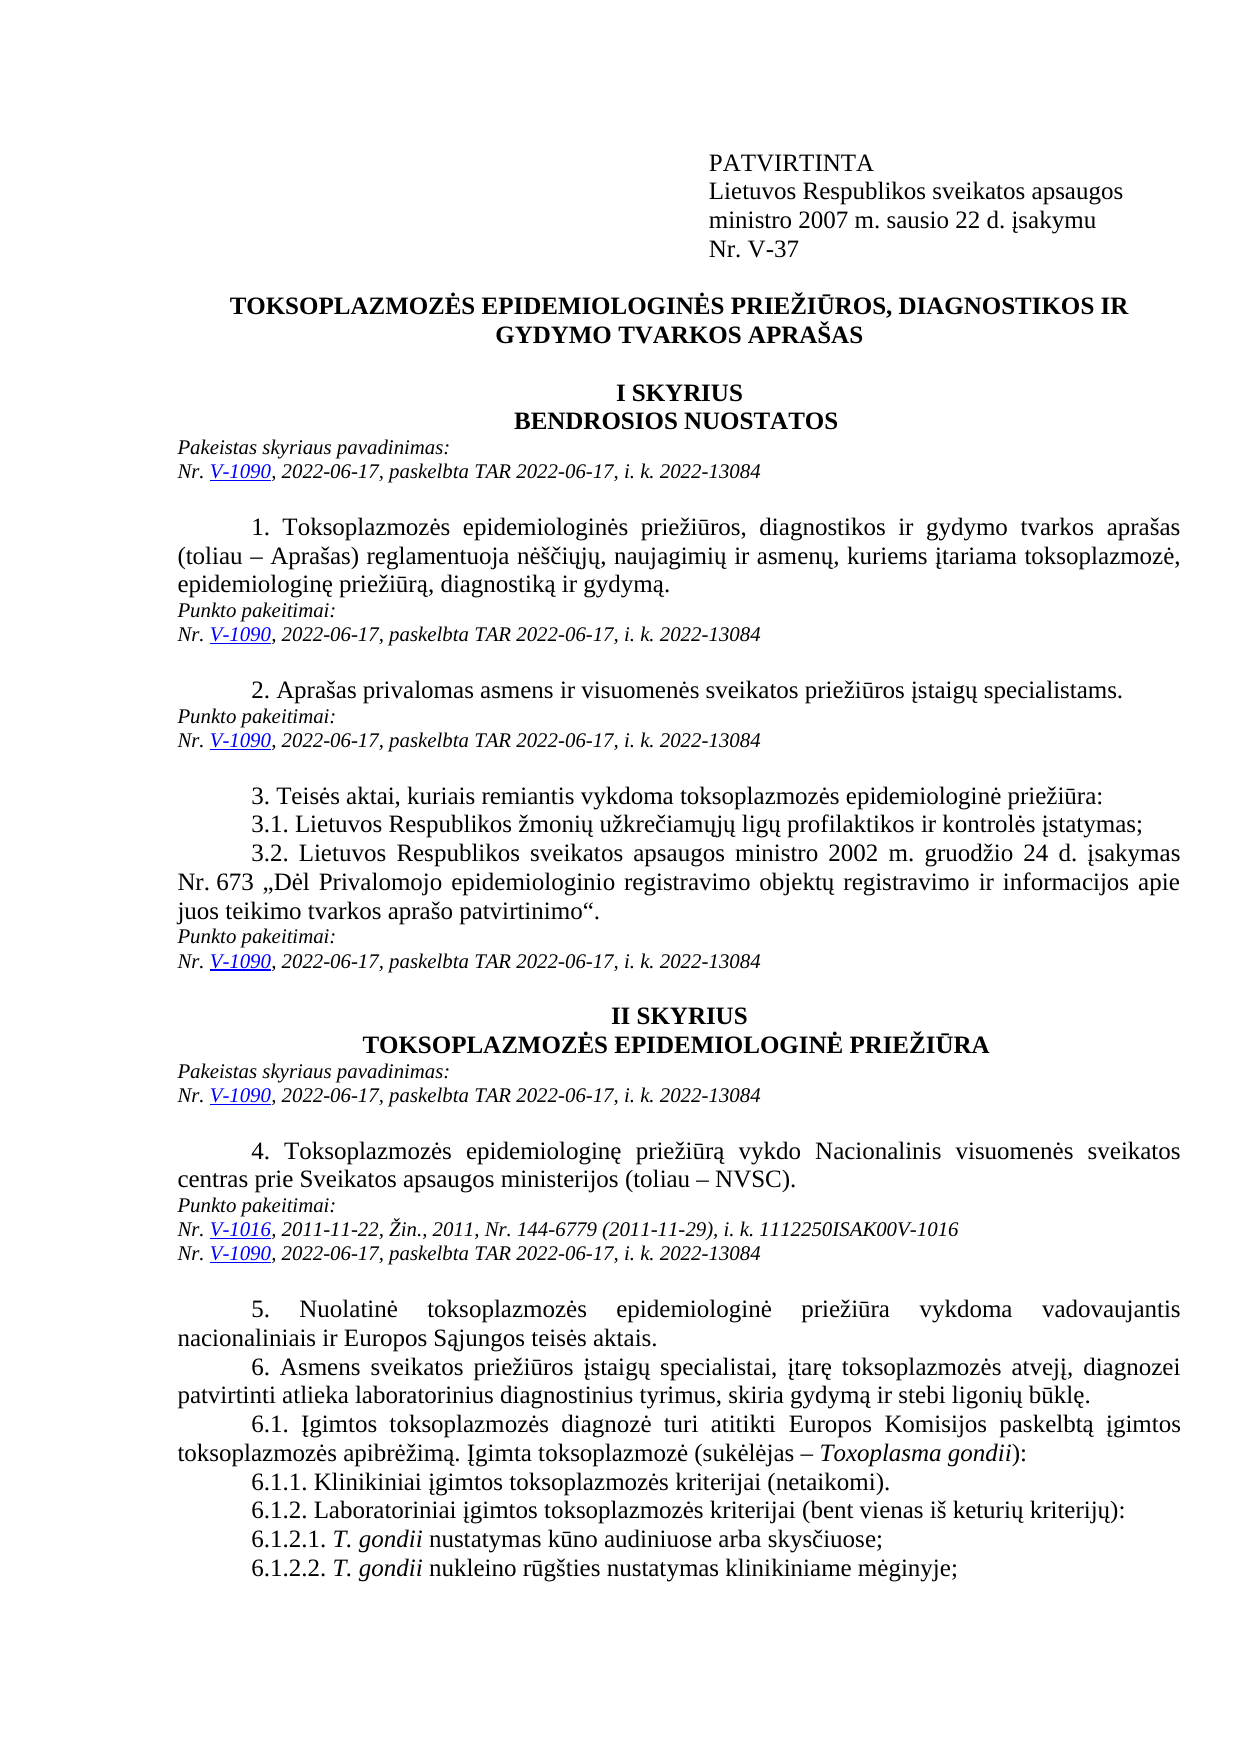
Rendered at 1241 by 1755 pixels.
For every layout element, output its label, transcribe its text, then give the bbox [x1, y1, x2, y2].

text TOKSOPLAZMOZĖS EPIDEMIOLOGINĖ PRIEŽIŪRA [177, 1030, 1181, 1059]
text Pakeistas skyriaus pavadinimas: [177, 435, 1181, 459]
text I SKYRIUS [177, 378, 1181, 406]
text Punkto pakeitimai: [177, 1193, 1181, 1217]
text 6.1.1. Klinikiniai įgimtos toksoplazmozės kriterijai (netaikomi). [177, 1467, 1181, 1495]
text 4. Toksoplazmozės epidemiologinę priežiūrą vykdo Nacionalinis visuomenės sveikatos centras prie Sveikatos apsaugos ministerijos (toliau – NVSC). [177, 1136, 1181, 1193]
text 3.2. Lietuvos Respublikos sveikatos apsaugos ministro 2002 m. gruodžio 24 d. įsakymas Nr. 673 „Dėl Privalomojo epidemiologinio registravimo objektų registravimo ir informacijos apie juos teikimo tvarkos aprašo patvirtinimo“. [177, 838, 1181, 924]
text 1. Toksoplazmozės epidemiologinės priežiūros, diagnostikos ir gydymo tvarkos aprašas (toliau – Aprašas) reglamentuoja nėščiųjų, naujagimių ir asmenų, kuriems įtariama toksoplazmozė, epidemiologinę priežiūrą, diagnostiką ir gydymą. [177, 512, 1181, 598]
text 2. Aprašas privalomas asmens ir visuomenės sveikatos priežiūros įstaigų specialistams. [177, 675, 1181, 704]
text Punkto pakeitimai: [177, 598, 1181, 622]
text 6.1. Įgimtos toksoplazmozės diagnozė turi atitikti Europos Komisijos paskelbtą įgimtos toksoplazmozės apibrėžimą. Įgimta toksoplazmozė (sukėlėjas – Toxoplasma gondii): [177, 1409, 1181, 1467]
text BENDROSIOS NUOSTATOS [177, 406, 1181, 435]
text Nr. V-1090, 2022-06-17, paskelbta TAR 2022-06-17, i. k. 2022-13084 [177, 948, 1181, 973]
text ministro 2007 m. sausio 22 d. įsakymu [177, 205, 1181, 234]
text 6.1.2.1. T. gondii nustatymas kūno audiniuose arba skysčiuose; [177, 1524, 1181, 1553]
text 3. Teisės aktai, kuriais remiantis vykdoma toksoplazmozės epidemiologinė priežiūra: [177, 781, 1181, 809]
text Nr. V-1090, 2022-06-17, paskelbta TAR 2022-06-17, i. k. 2022-13084 [177, 728, 1181, 752]
text Pakeistas skyriaus pavadinimas: [177, 1059, 1181, 1083]
text Punkto pakeitimai: [177, 924, 1181, 948]
text Nr. V-1090, 2022-06-17, paskelbta TAR 2022-06-17, i. k. 2022-13084 [177, 622, 1181, 646]
text Nr. V-1016, 2011-11-22, Žin., 2011, Nr. 144-6779 (2011-11-29), i. k. 1112250ISAK00V-1016 [177, 1217, 1181, 1241]
text Nr. V-37 [177, 234, 1181, 263]
text Nr. V-1090, 2022-06-17, paskelbta TAR 2022-06-17, i. k. 2022-13084 [177, 1241, 1181, 1265]
text II SKYRIUS [177, 1001, 1181, 1030]
text PATVIRTINTA [709, 148, 1181, 176]
text 5. Nuolatinė toksoplazmozės epidemiologinė priežiūra vykdoma vadovaujantis nacionaliniais ir Europos Sąjungos teisės aktais. [177, 1294, 1181, 1352]
text TOKSOPLAZMOZĖS EPIDEMIOLOGINĖS PRIEŽIŪROS, DIAGNOSTIKOS IR GYDYMO TVARKOS APRAŠAS [177, 291, 1181, 349]
text 6. Asmens sveikatos priežiūros įstaigų specialistai, įtarę toksoplazmozės atvejį, diagnozei patvirtinti atlieka laboratorinius diagnostinius tyrimus, skiria gydymą ir stebi ligonių būklę. [177, 1352, 1181, 1409]
text 3.1. Lietuvos Respublikos žmonių užkrečiamųjų ligų profilaktikos ir kontrolės įstatymas; [177, 809, 1181, 838]
text Nr. V-1090, 2022-06-17, paskelbta TAR 2022-06-17, i. k. 2022-13084 [177, 459, 1181, 483]
text Lietuvos Respublikos sveikatos apsaugos [177, 176, 1181, 205]
text Nr. V-1090, 2022-06-17, paskelbta TAR 2022-06-17, i. k. 2022-13084 [177, 1083, 1181, 1107]
text 6.1.2.2. T. gondii nukleino rūgšties nustatymas klinikiniame mėginyje; [177, 1553, 1181, 1582]
text 6.1.2. Laboratoriniai įgimtos toksoplazmozės kriterijai (bent vienas iš keturių kriterijų): [177, 1495, 1181, 1524]
text Punkto pakeitimai: [177, 704, 1181, 728]
